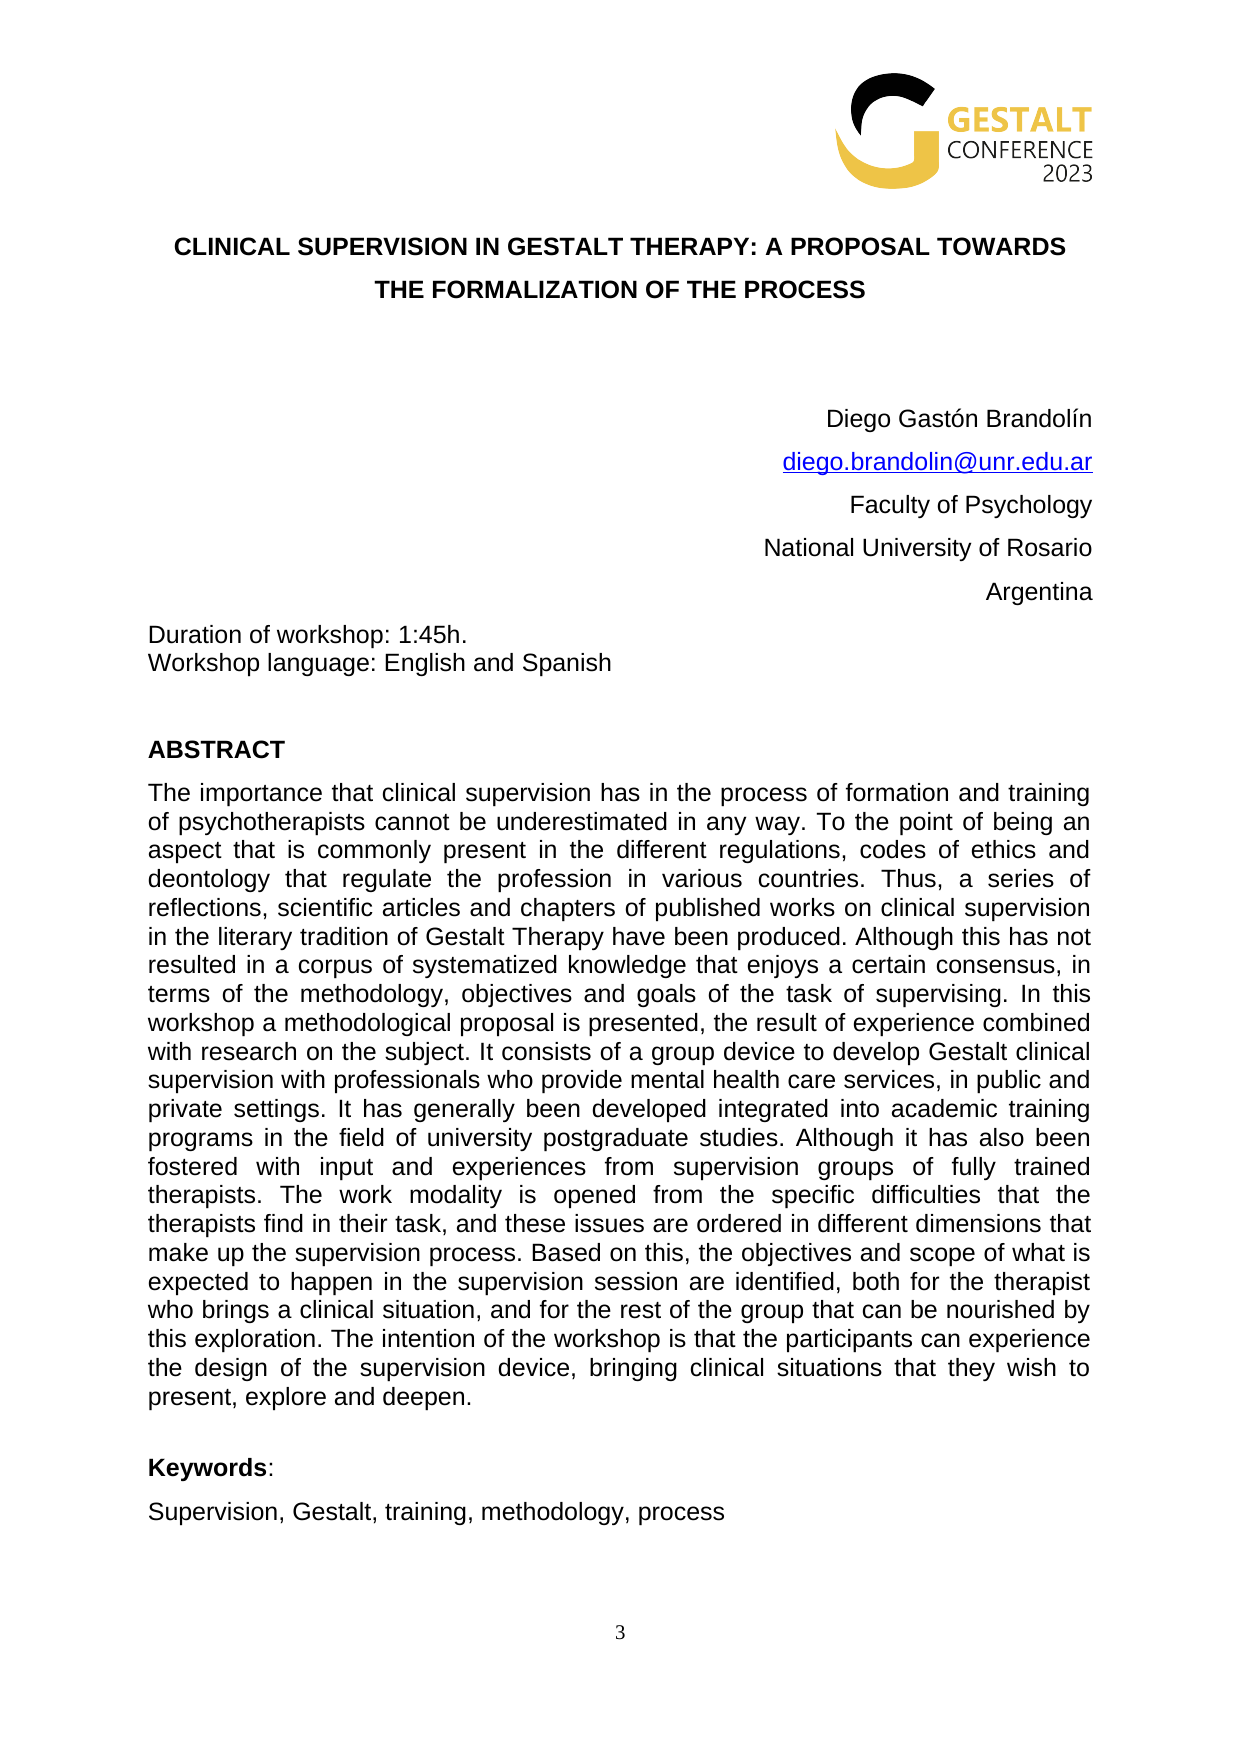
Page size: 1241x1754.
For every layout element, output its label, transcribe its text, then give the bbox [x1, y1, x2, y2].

text The importance that clinical supervision has in the process of formation and training of psychotherapists cannot be underestimated in any way. To the point of being an aspect that is commonly present in the different regulations, codes of ethics and deontology that regulate the profession in various countries. Thus, a series of reflections, scientific articles and chapters of published works on clinical supervision in the literary tradition of Gestalt Therapy have been produced. Although this has not resulted in a corpus of systematized knowledge that enjoys a certain consensus, in terms of the methodology, objectives and goals of the task of supervising. In this workshop a methodological proposal is presented, the result of experience combined with research on the subject. It consists of a group device to develop Gestalt clinical supervision with professionals who provide mental health care services, in public and private settings. It has generally been developed integrated into academic training programs in the field of university postgraduate studies. Although it has also been fostered with input and experiences from supervision groups of fully trained therapists. The work modality is opened from the specific difficulties that the therapists find in their task, and these issues are ordered in different dimensions that make up the supervision process. Based on this, the objectives and scope of what is expected to happen in the supervision session are identified, both for the therapist who brings a clinical situation, and for the rest of the group that can be nourished by this exploration. The intention of the workshop is that the participants can experience the design of the supervision device, bringing clinical situations that they wish to present, explore and deepen. [148, 778, 1092, 1410]
text Diego Gastón Brandolín [148, 404, 1092, 433]
text National University of Rosario [148, 533, 1092, 562]
picture [835, 73, 1093, 189]
text Faculty of Psychology [148, 490, 1092, 519]
text ABSTRACT [148, 735, 1092, 763]
text Duration of workshop: 1:45h. [148, 620, 1092, 648]
text diego.brandolin@unr.edu.ar [148, 447, 1092, 476]
text CLINICAL SUPERVISION IN GESTALT THERAPY: A PROPOSAL TOWARDS THE FORMALIZATION OF THE PROCESS [148, 232, 1092, 303]
text Argentina [148, 577, 1092, 605]
text Workshop language: English and Spanish [148, 648, 1092, 677]
text Keywords: [148, 1453, 1092, 1482]
text Supervision, Gestalt, training, methodology, process [148, 1497, 1092, 1525]
